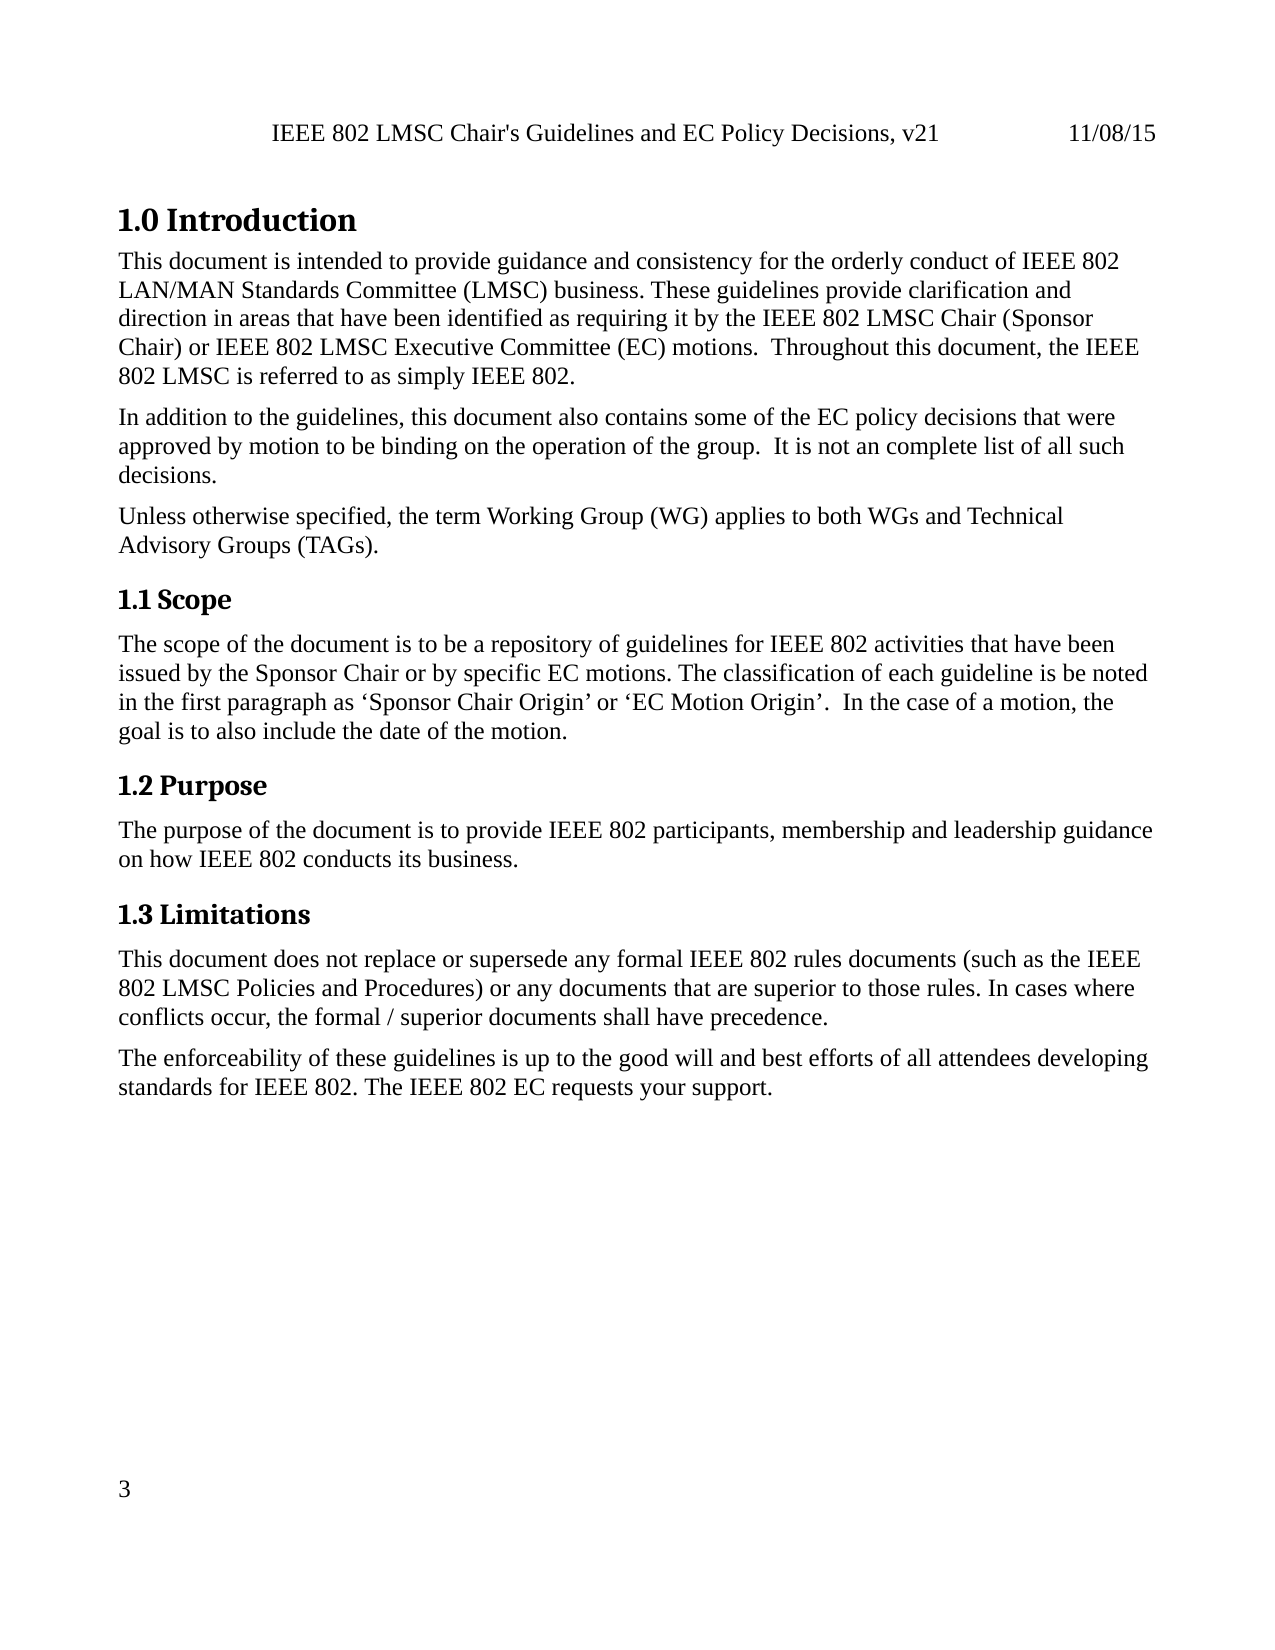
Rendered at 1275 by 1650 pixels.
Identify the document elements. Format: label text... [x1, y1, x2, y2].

text Unless otherwise specified, the term Working Group (WG) applies to both WGs and Technical Advisory Groups (TAGs). [118, 501, 1157, 558]
subtitle Introduction [118, 201, 1157, 240]
text The purpose of the document is to provide IEEE 802 participants, membership and leadership guidance on how IEEE 802 conducts its business. [118, 816, 1157, 873]
subtitle Limitations [118, 898, 1157, 932]
text This document is intended to provide guidance and consistency for the orderly conduct of IEEE 802 LAN/MAN Standards Committee (LMSC) business. These guidelines provide clarification and direction in areas that have been identified as requiring it by the IEEE 802 LMSC Chair (Sponsor Chair) or IEEE 802 LMSC Executive Committee (EC) motions. Throughout this document, the IEEE 802 LMSC is referred to as simply IEEE 802. [118, 246, 1157, 390]
text The enforceability of these guidelines is up to the good will and best efforts of all attendees developing standards for IEEE 802. The IEEE 802 EC requests your support. [118, 1043, 1157, 1100]
text This document does not replace or supersede any formal IEEE 802 rules documents (such as the IEEE 802 LMSC Policies and Procedures) or any documents that are superior to those rules. In cases where conflicts occur, the formal / superior documents shall have precedence. [118, 944, 1157, 1030]
text The scope of the document is to be a repository of guidelines for IEEE 802 activities that have been issued by the Sponsor Chair or by specific EC motions. The classification of each guideline is be noted in the first paragraph as ‘Sponsor Chair Origin’ or ‘EC Motion Origin’. In the case of a motion, the goal is to also include the date of the motion. [118, 629, 1157, 744]
text In addition to the guidelines, this document also contains some of the EC policy decisions that were approved by motion to be binding on the operation of the group. It is not an complete list of all such decisions. [118, 402, 1157, 488]
subtitle Purpose [118, 769, 1157, 803]
subtitle Scope [118, 583, 1157, 617]
